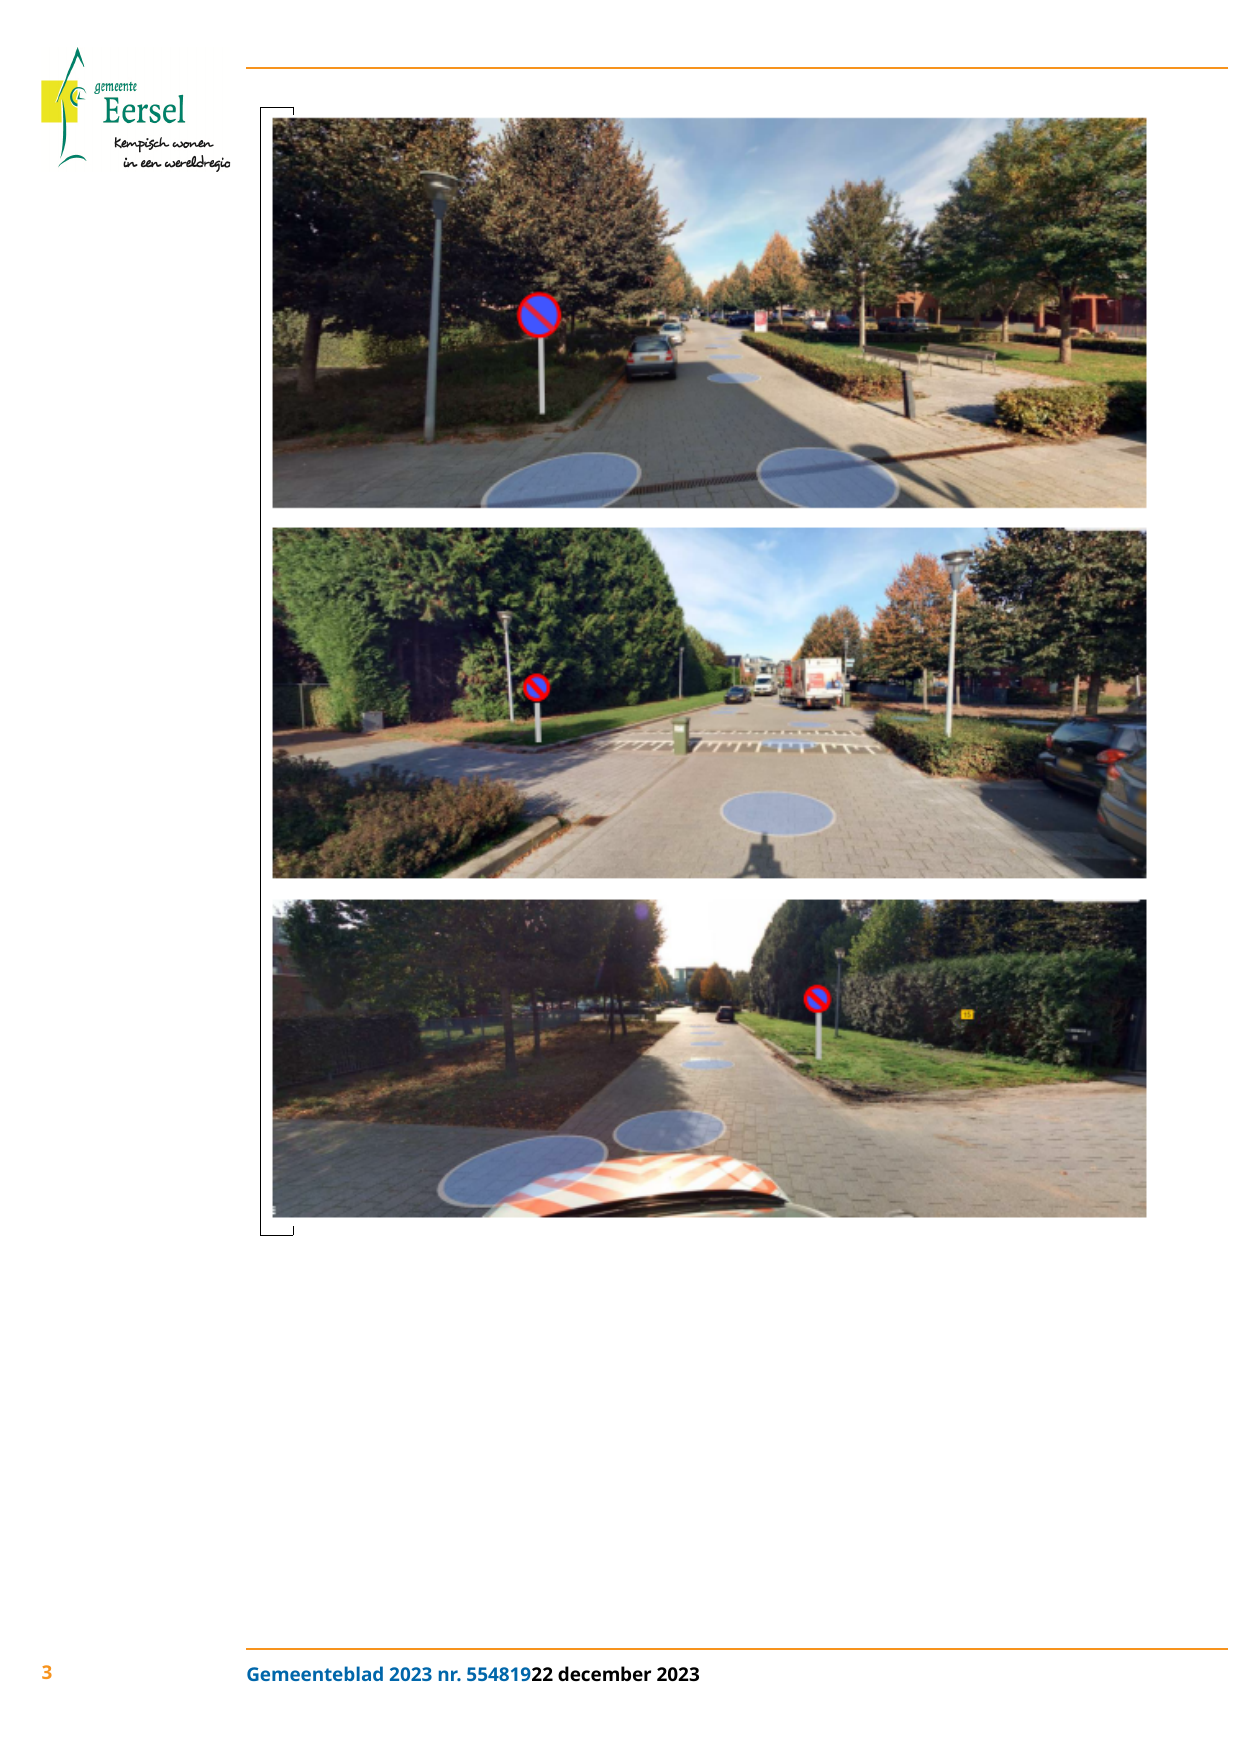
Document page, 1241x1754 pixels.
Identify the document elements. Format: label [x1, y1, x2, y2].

picture [268, 115, 1155, 1226]
picture [41, 47, 231, 172]
